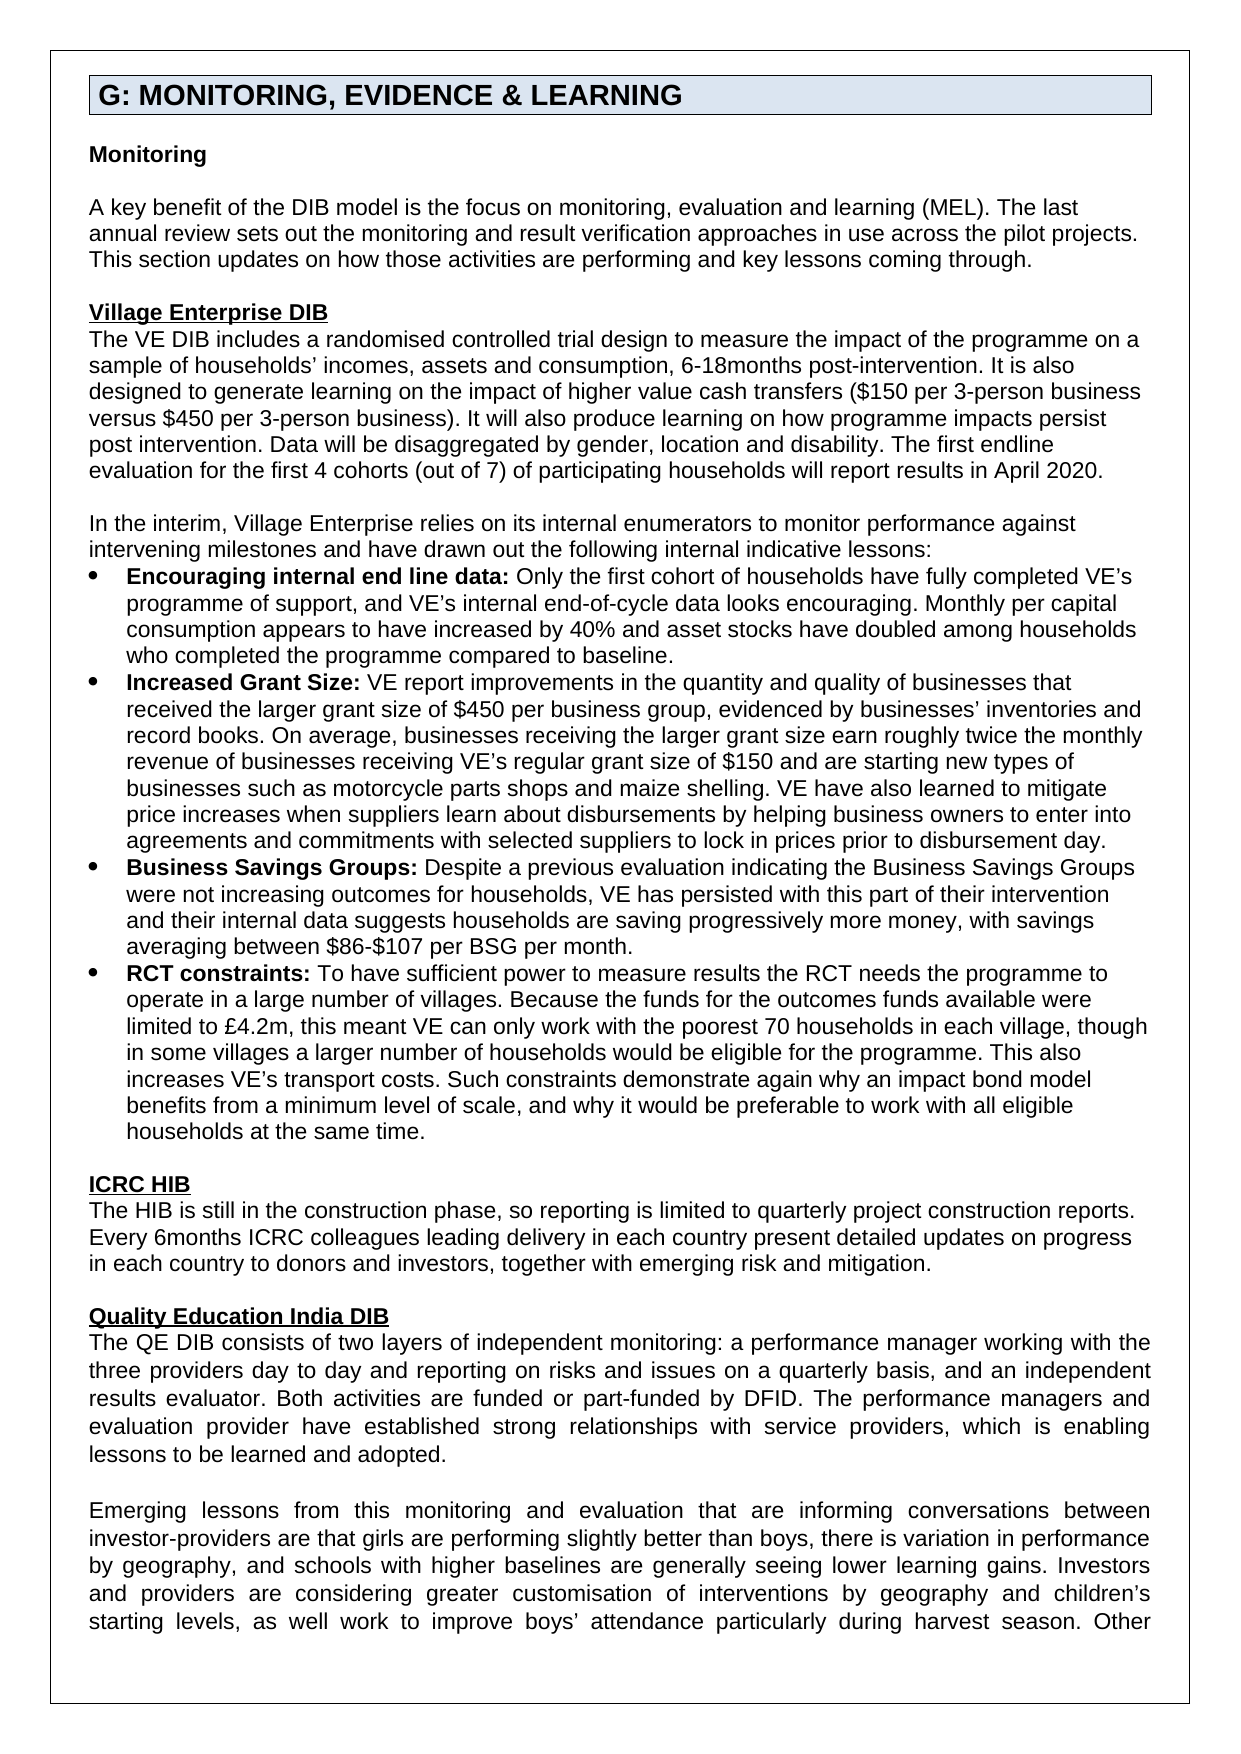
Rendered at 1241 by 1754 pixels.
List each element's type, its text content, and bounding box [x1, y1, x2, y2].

text In the interim, Village Enterprise relies on its internal enumerators to monitor performance against intervening milestones and have drawn out the following internal indicative lessons: [89, 510, 1152, 563]
text The VE DIB includes a randomised controlled trial design to measure the impact of the programme on a sample of households’ incomes, assets and consumption, 6-18months post-intervention. It is also designed to generate learning on the impact of higher value cash transfers ($150 per 3-person business versus $450 per 3-person business). It will also produce learning on how programme impacts persist post intervention. Data will be disaggregated by gender, location and disability. The first endline evaluation for the first 4 cohorts (out of 7) of participating households will report results in April 2020. [89, 326, 1152, 484]
text ICRC HIB [89, 1171, 1152, 1197]
text Emerging lessons from this monitoring and evaluation that are informing conversations between investor-providers are that girls are performing slightly better than boys, there is variation in performance by geography, and schools with higher baselines are generally seeing lower learning gains. Investors and providers are considering greater customisation of interventions by geography and children’s starting levels, as well work to improve boys’ attendance particularly during harvest season. Other [89, 1497, 1152, 1634]
text A key benefit of the DIB model is the focus on monitoring, evaluation and learning (MEL). The last annual review sets out the monitoring and result verification approaches in use across the pilot projects. This section updates on how those activities are performing and key lessons coming through. [89, 194, 1152, 273]
text The HIB is still in the construction phase, so reporting is limited to quarterly project construction reports. Every 6months ICRC colleagues leading delivery in each country present detailed updates on progress in each country to donors and investors, together with emerging risk and mitigation. [89, 1197, 1152, 1276]
list Increased Grant Size: VE report improvements in the quantity and quality of businesses that received the larger grant size of $450 per business group, evidenced by businesses’ inventories and record books. On average, businesses receiving the larger grant size earn roughly twice the monthly revenue of businesses receiving VE’s regular grant size of $150 and are starting new types of businesses such as motorcycle parts shops and maize shelling. VE have also learned to mitigate price increases when suppliers learn about disbursements by helping business owners to enter into agreements and commitments with selected suppliers to lock in prices prior to disbursement day. [89, 669, 1152, 854]
list RCT constraints: To have sufficient power to measure results the RCT needs the programme to operate in a large number of villages. Because the funds for the outcomes funds available were limited to £4.2m, this meant VE can only work with the poorest 70 households in each village, though in some villages a larger number of households would be eligible for the programme. This also increases VE’s transport costs. Such constraints demonstrate again why an impact bond model benefits from a minimum level of scale, and why it would be preferable to work with all eligible households at the same time. [89, 959, 1152, 1144]
list Business Savings Groups: Despite a previous evaluation indicating the Business Savings Groups were not increasing outcomes for households, VE has persisted with this part of their intervention and their internal data suggests households are saving progressively more money, with savings averaging between $86-$107 per BSG per month. [89, 854, 1152, 959]
list Encouraging internal end line data: Only the first cohort of households have fully completed VE’s programme of support, and VE’s internal end-of-cycle data looks encouraging. Monthly per capital consumption appears to have increased by 40% and asset stocks have doubled among households who completed the programme compared to baseline. [89, 563, 1152, 669]
text The QE DIB consists of two layers of independent monitoring: a performance manager working with the three providers day to day and reporting on risks and issues on a quarterly basis, and an independent results evaluator. Both activities are funded or part-funded by DFID. The performance managers and evaluation provider have established strong relationships with service providers, which is enabling lessons to be learned and adopted. [89, 1329, 1152, 1467]
text G: MONITORING, EVIDENCE & LEARNING [90, 76, 1151, 114]
text Village Enterprise DIB [89, 299, 1152, 326]
text Quality Education India DIB [89, 1303, 1152, 1329]
text Monitoring [89, 141, 1152, 167]
